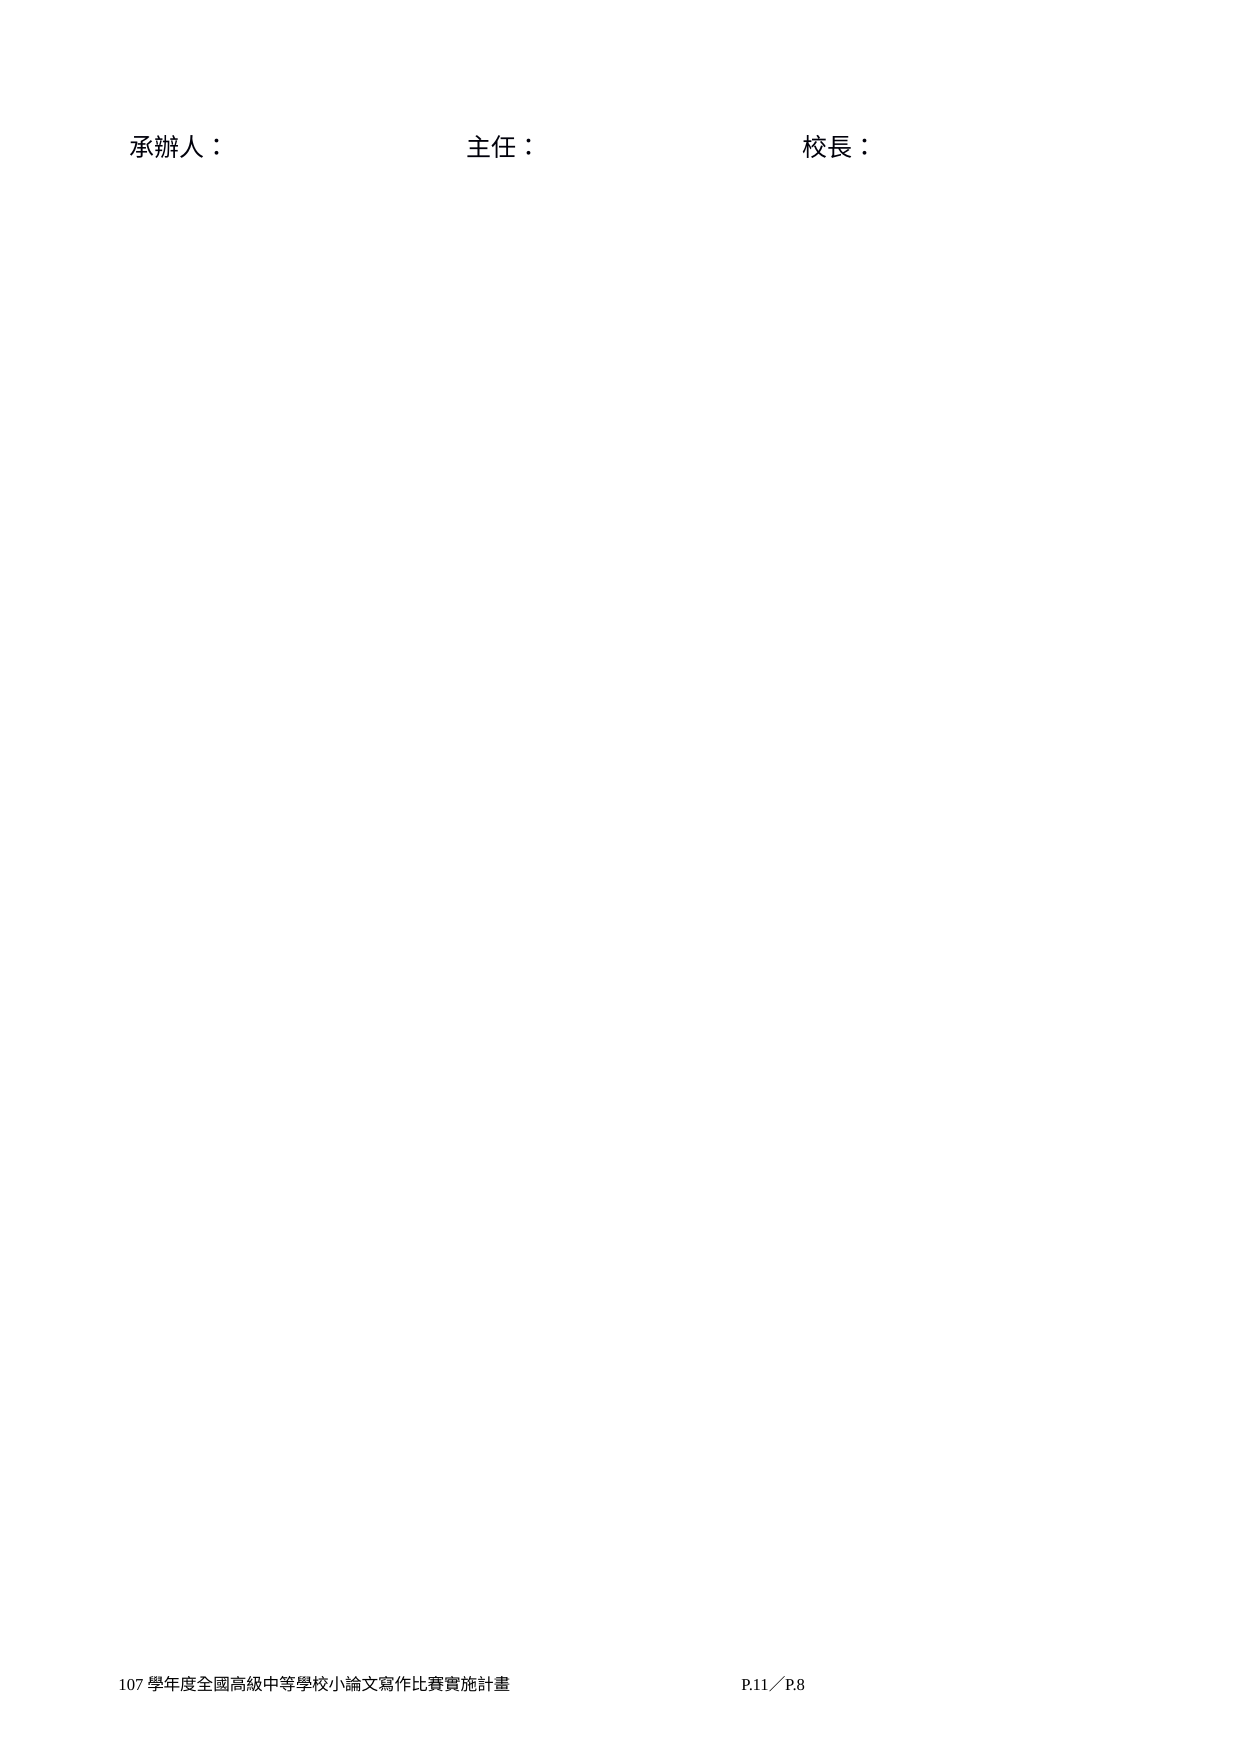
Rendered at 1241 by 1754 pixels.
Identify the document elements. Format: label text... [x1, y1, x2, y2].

table_header 承辦人： [118, 127, 455, 164]
table_header 校長： [791, 127, 1128, 164]
table_header 主任： [455, 127, 791, 164]
